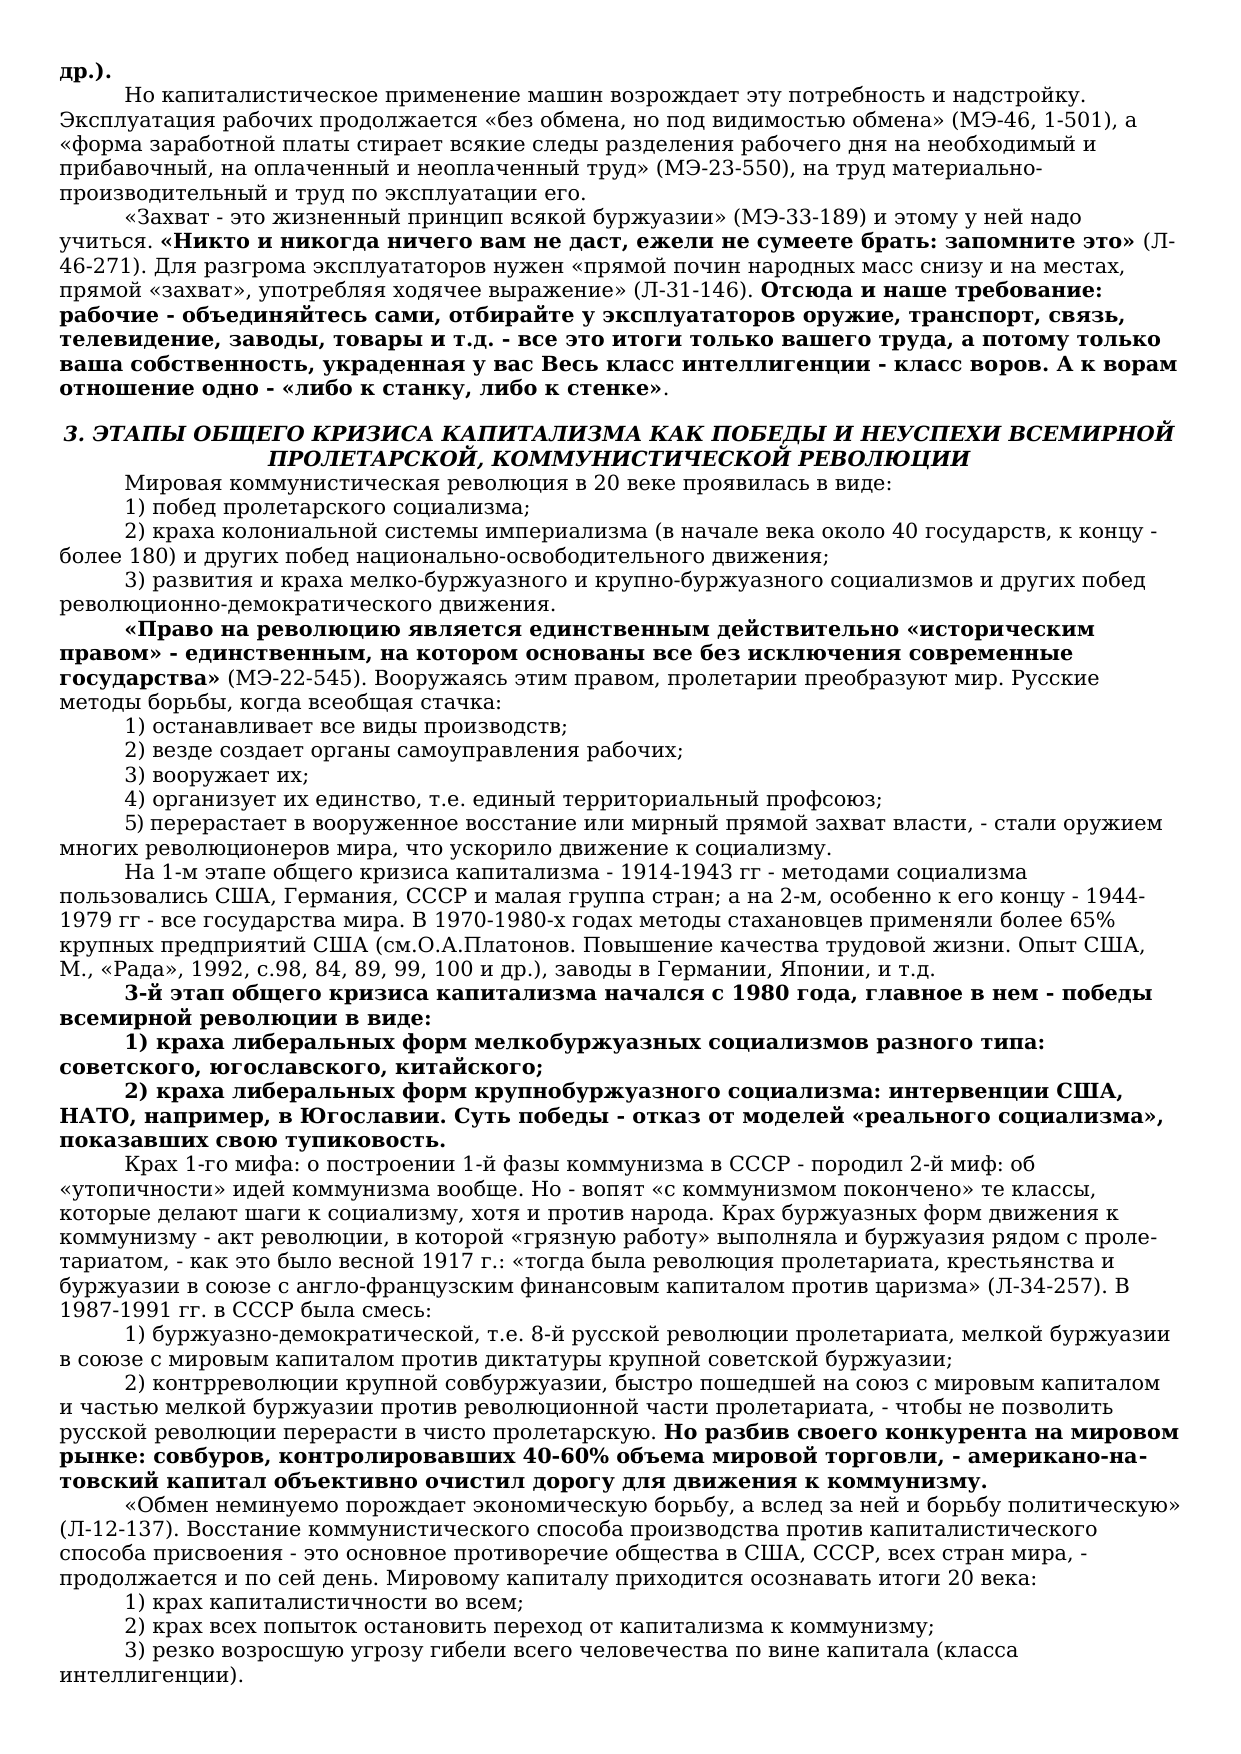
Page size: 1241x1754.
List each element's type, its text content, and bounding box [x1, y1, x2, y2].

text 3-й этап общего кризиса капитализ­ма начался с 1980 года, главное в нем - победы всемирной революции в виде: [59, 981, 1181, 1030]
text 3) развития и краха мелко-буржуазно­го и крупно-буржуазного социализмов и других побед революционно-демократи­ческого движения. [59, 568, 1181, 616]
text На 1-м этапе общего кризиса капитализма - 1914-1943 гг - мето­дами социализма пользовались США, Германия, СССР и малая группа стран; а на 2-м, особенно к его концу - 1944-1979 гг - все государства мира. В 1970-1980-х годах методы стахановцев применяли более 65% крупных предприятий США (см.О.А.Платонов. Повышение качества трудовой жизни. Опыт США, М., «Рада», 1992, с.98, 84, 89, 99, 100 и др.), заводы в Германии, Японии, и т.д. [59, 860, 1181, 981]
text «Право на революцию является единственным действительно «истори­ческим правом» - единственным, на котором основаны все без исключения современные государства» (МЭ-22-545). Вооружаясь этим правом, пролетарии преобразуют мир. Русские методы борь­бы, когда всеобщая стачка: [59, 616, 1181, 714]
text Мировая коммунистическая революция в 20 веке проявилась в виде: [59, 471, 1181, 495]
text «Обмен неминуемо порождает эко­номическую борьбу, а вслед за ней и борьбу политическую» (Л-12-137). Восстание коммунистического способа производства против капиталистического способа присвоения - это основное противоречие общества в США, СССР, всех стран мира, - продолжается и по сей день. Мировому капиталу приходится осознавать итоги 20 века: [59, 1493, 1181, 1590]
text 1) останавливает все виды произ­водств; [59, 714, 1181, 738]
text 3) вооружает их; [59, 763, 1181, 787]
text 4) организует их единство, т.е. единый территориальный профсоюз; [59, 787, 1181, 811]
text 3) резко возросшую угрозу гибели все­го человечества по вине капитала (класса интеллигенции). [59, 1638, 1181, 1687]
text 1) побед пролетарского социализма; [59, 495, 1181, 519]
text 2) крах всех попыток остановить пере­ход от капитализма к коммунизму; [59, 1614, 1181, 1638]
text «Захват - это жизненный принцип всякой буржуазии» (МЭ-33-189) и этому у ней надо учиться. «Никто и никогда ничего вам не даст, ежели не сумеете брать: запомните это» (Л-46-271). Для разгрома эксплуататоров нужен «прямой почин народных масс снизу и на местах, прямой «захват», употребляя ходячее выражение» (Л-31-146). Отсюда и наше требование: рабочие - объединяйтесь сами, отбирайте у эксплуататоров оружие, транспорт, связь, телевидение, заводы, товары и т.д. - все это итоги только вашего труда, а потому только ваша собственность, украденная у вас Весь класс интеллигенции - класс во­ров. А к ворам отношение одно - «либо к станку, либо к стенке». [59, 205, 1181, 400]
text 1) крах капиталистичности во всем; [59, 1590, 1181, 1614]
text Крах 1-го мифа: о построении 1-й фазы коммунизма в СССР - породил 2-й миф: об «утопичности» идей ком­мунизма вообще. Но - вопят «с ком­мунизмом покончено» те классы, которые делают шаги к социализму, хотя и против народа. Крах буржуазных форм движения к коммунизму - акт рево­люции, в которой «грязную работу» вы­полняла и буржуазия рядом с проле­тариатом, - как это было весной 1917 г.: «тогда была революция пролетариата, крестьянства и буржуазии в союзе с анг­ло-французским финансовым капиталом против царизма» (Л-34-257). В 1987-1991 гг. в СССР была смесь: [59, 1152, 1181, 1322]
text 2) везде создает органы самоуправ­ления рабочих; [59, 738, 1181, 763]
text 1) краха либеральных форм мелко­буржуазных социализмов разного типа: советского, югославского, китайского; [59, 1030, 1181, 1079]
text 5) перерастает в вооруженное вос­стание или мирный прямой захват власти, - стали оружием многих революционеров мира, что ускорило движение к социализму. [59, 811, 1181, 860]
text 2) краха либеральных форм крупно­буржуазного социализма: интервенции США, НАТО, например, в Югославии. Суть победы - отказ от моделей «реального социализма», показавших свою тупиковость. [59, 1079, 1181, 1152]
text 3. ЭТАПЫ ОБЩЕГО КРИЗИСА КАПИТАЛИЗМА КАК ПОБЕДЫ И НЕУСПЕХИ ВСЕМИРНОЙ ПРОЛЕТАРСКОЙ, КОММУНИСТИЧЕСКОЙ РЕВОЛЮЦИИ [59, 422, 1181, 471]
text 2) краха колониальной системы империализма (в начале века около 40 государств, к концу - более 180) и других побед национально-освободитель­ного движения; [59, 519, 1181, 568]
text Но капиталистическое применение ма­шин возрождает эту потребность и над­стройку. Эксплуатация рабочих продол­жается «без обмена, но под видимостью обмена» (МЭ-46, 1-501), а «форма зара­ботной платы стирает всякие следы раз­деления рабочего дня на необходимый и прибавочный, на оплаченный и неопла­ченный труд» (МЭ-23-550), на труд ма­териально-производительный и труд по эксплуатации его. [59, 83, 1181, 205]
text 2) контрреволюции крупной совбуржуазии, быстро пошедшей на союз с мировым капиталом и частью мелкой буржуазии против революционной части пролетариата, - чтобы не позволить русской революции перерасти в чисто пролетарскую. Но разбив своего конку­рента на мировом рынке: совбуров, контролировавших 40-60% объема мировой торговли, - американо-на­товский капитал объективно очистил дорогу для движения к коммунизму. [59, 1371, 1181, 1493]
text 1) буржуазно-демократической, т.е. 8-й русской революции пролетариата, мел­кой буржуазии в союзе с мировым капиталом против диктатуры крупной советской буржуазии; [59, 1322, 1181, 1371]
text др.). [59, 59, 1181, 83]
